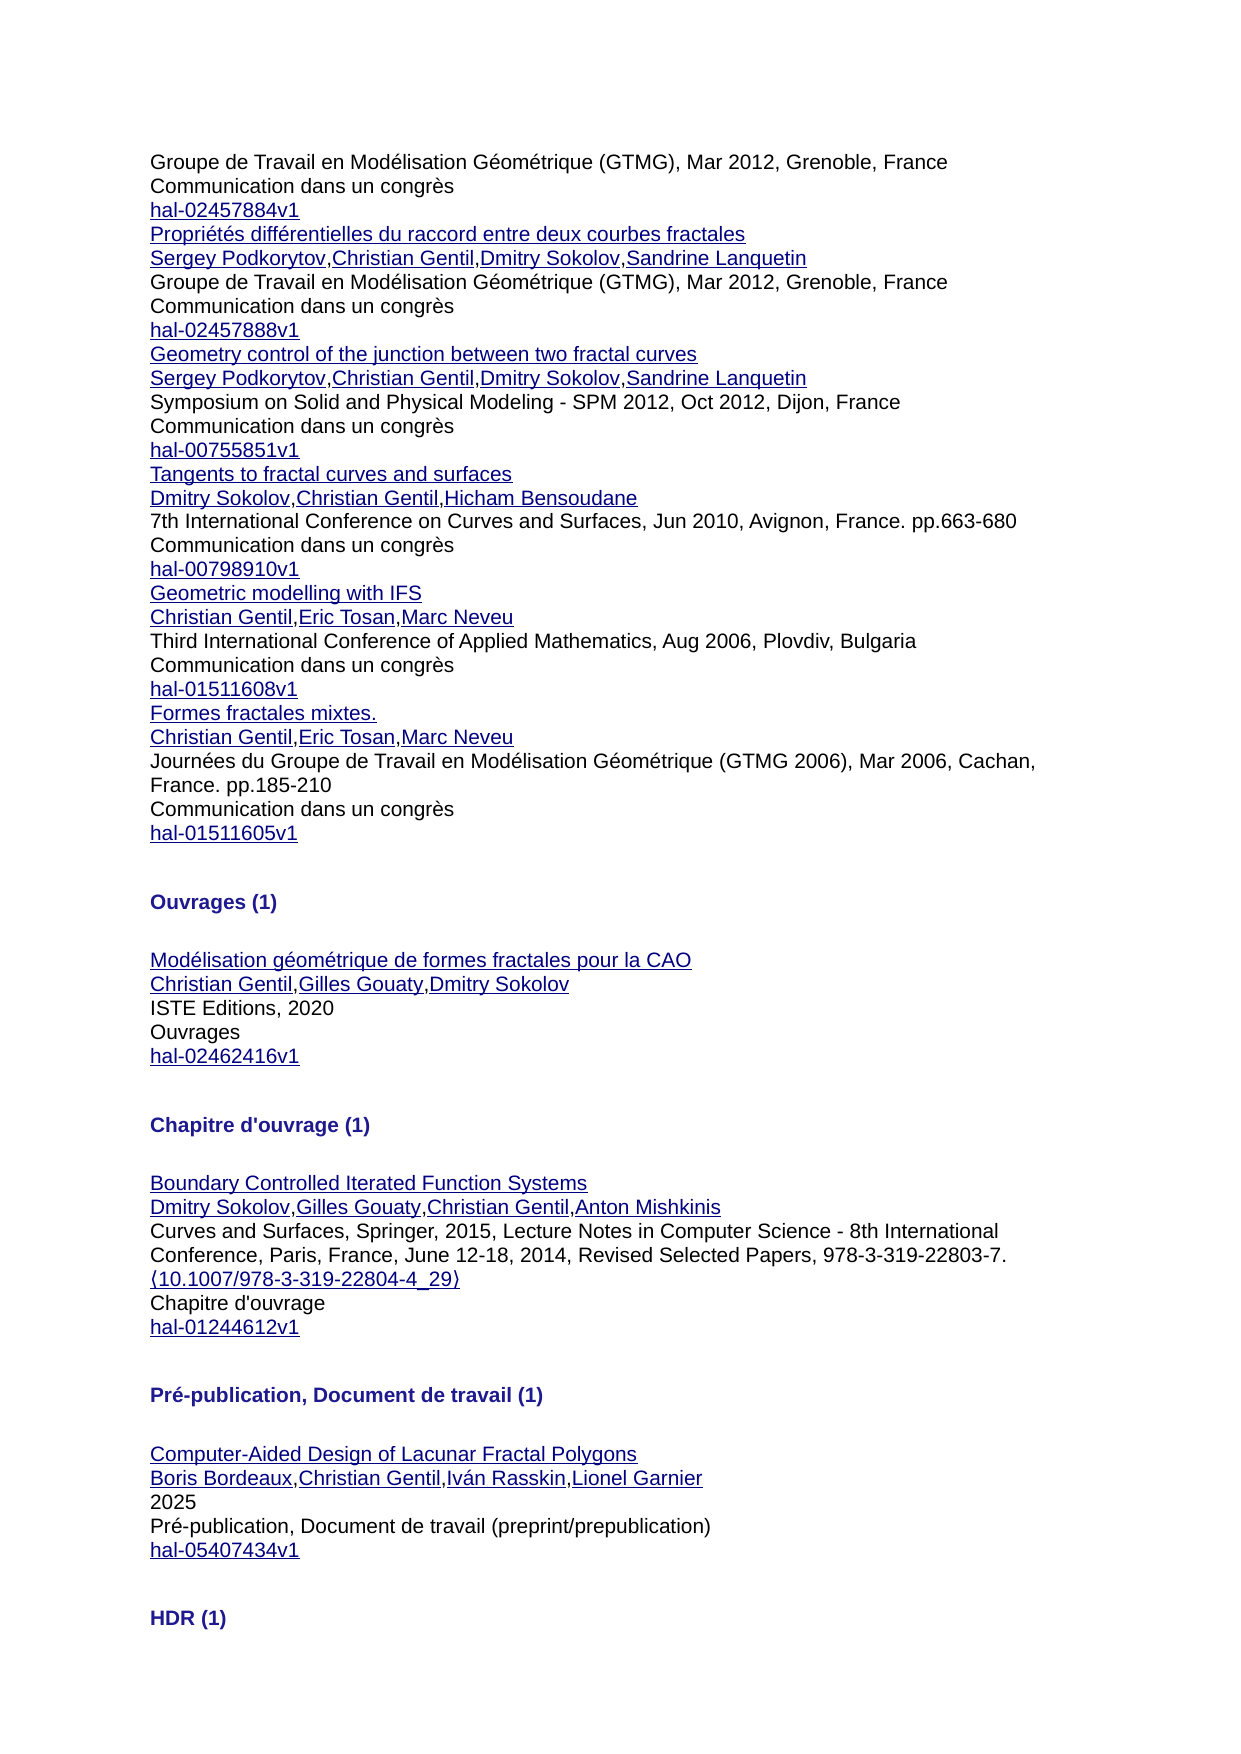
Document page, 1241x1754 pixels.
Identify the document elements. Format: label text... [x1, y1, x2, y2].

table_cell Geometric modelling with IFS Christian Gentil,Eric Tosan,Marc Neveu Third International Conference of Applied Mathematics, Aug 2006, Plovdiv, Bulgaria Communication dans un congrès hal-01511608v1 [150, 581, 1090, 701]
subtitle HDR (1) [150, 1606, 1090, 1630]
table_cell Geometry control of the junction between two fractal curves Sergey Podkorytov,Christian Gentil,Dmitry Sokolov,Sandrine Lanquetin Symposium on Solid and Physical Modeling - SPM 2012, Oct 2012, Dijon, France Communication dans un congrès hal-00755851v1 [150, 342, 1090, 461]
table_cell Propriétés différentielles du raccord entre deux courbes fractales Sergey Podkorytov,Christian Gentil,Dmitry Sokolov,Sandrine Lanquetin Groupe de Travail en Modélisation Géométrique (GTMG), Mar 2012, Grenoble, France Communication dans un congrès hal-02457888v1 [150, 222, 1090, 342]
table_header Modélisation géométrique de formes fractales pour la CAO Christian Gentil,Gilles Gouaty,Dmitry Sokolov ISTE Editions, 2020 Ouvrages hal-02462416v1 [150, 948, 1090, 1068]
table_cell Tangents to fractal curves and surfaces Dmitry Sokolov,Christian Gentil,Hicham Bensoudane 7th International Conference on Curves and Surfaces, Jun 2010, Avignon, France. pp.663-680 Communication dans un congrès hal-00798910v1 [150, 461, 1090, 581]
table_cell Groupe de Travail en Modélisation Géométrique (GTMG), Mar 2012, Grenoble, France Communication dans un congrès hal-02457884v1 [150, 150, 1090, 222]
subtitle Pré-publication, Document de travail (1) [150, 1383, 1090, 1407]
table_header Computer-Aided Design of Lacunar Fractal Polygons Boris Bordeaux,Christian Gentil,Iván Rasskin,Lionel Garnier 2025 Pré-publication, Document de travail (preprint/prepublication) hal-05407434v1 [150, 1442, 1090, 1561]
subtitle Chapitre d'ouvrage (1) [150, 1112, 1090, 1136]
subtitle Ouvrages (1) [150, 889, 1090, 913]
table_cell Formes fractales mixtes. Christian Gentil,Eric Tosan,Marc Neveu Journées du Groupe de Travail en Modélisation Géométrique (GTMG 2006), Mar 2006, Cachan, France. pp.185-210 Communication dans un congrès hal-01511605v1 [150, 701, 1090, 845]
table_header Boundary Controlled Iterated Function Systems Dmitry Sokolov,Gilles Gouaty,Christian Gentil,Anton Mishkinis Curves and Surfaces, Springer, 2015, Lecture Notes in Computer Science - 8th International Conference, Paris, France, June 12-18, 2014, Revised Selected Papers, 978-3-319-22803-7. ⟨10.1007/978-3-319-22804-4_29⟩ Chapitre d'ouvrage hal-01244612v1 [150, 1171, 1090, 1338]
